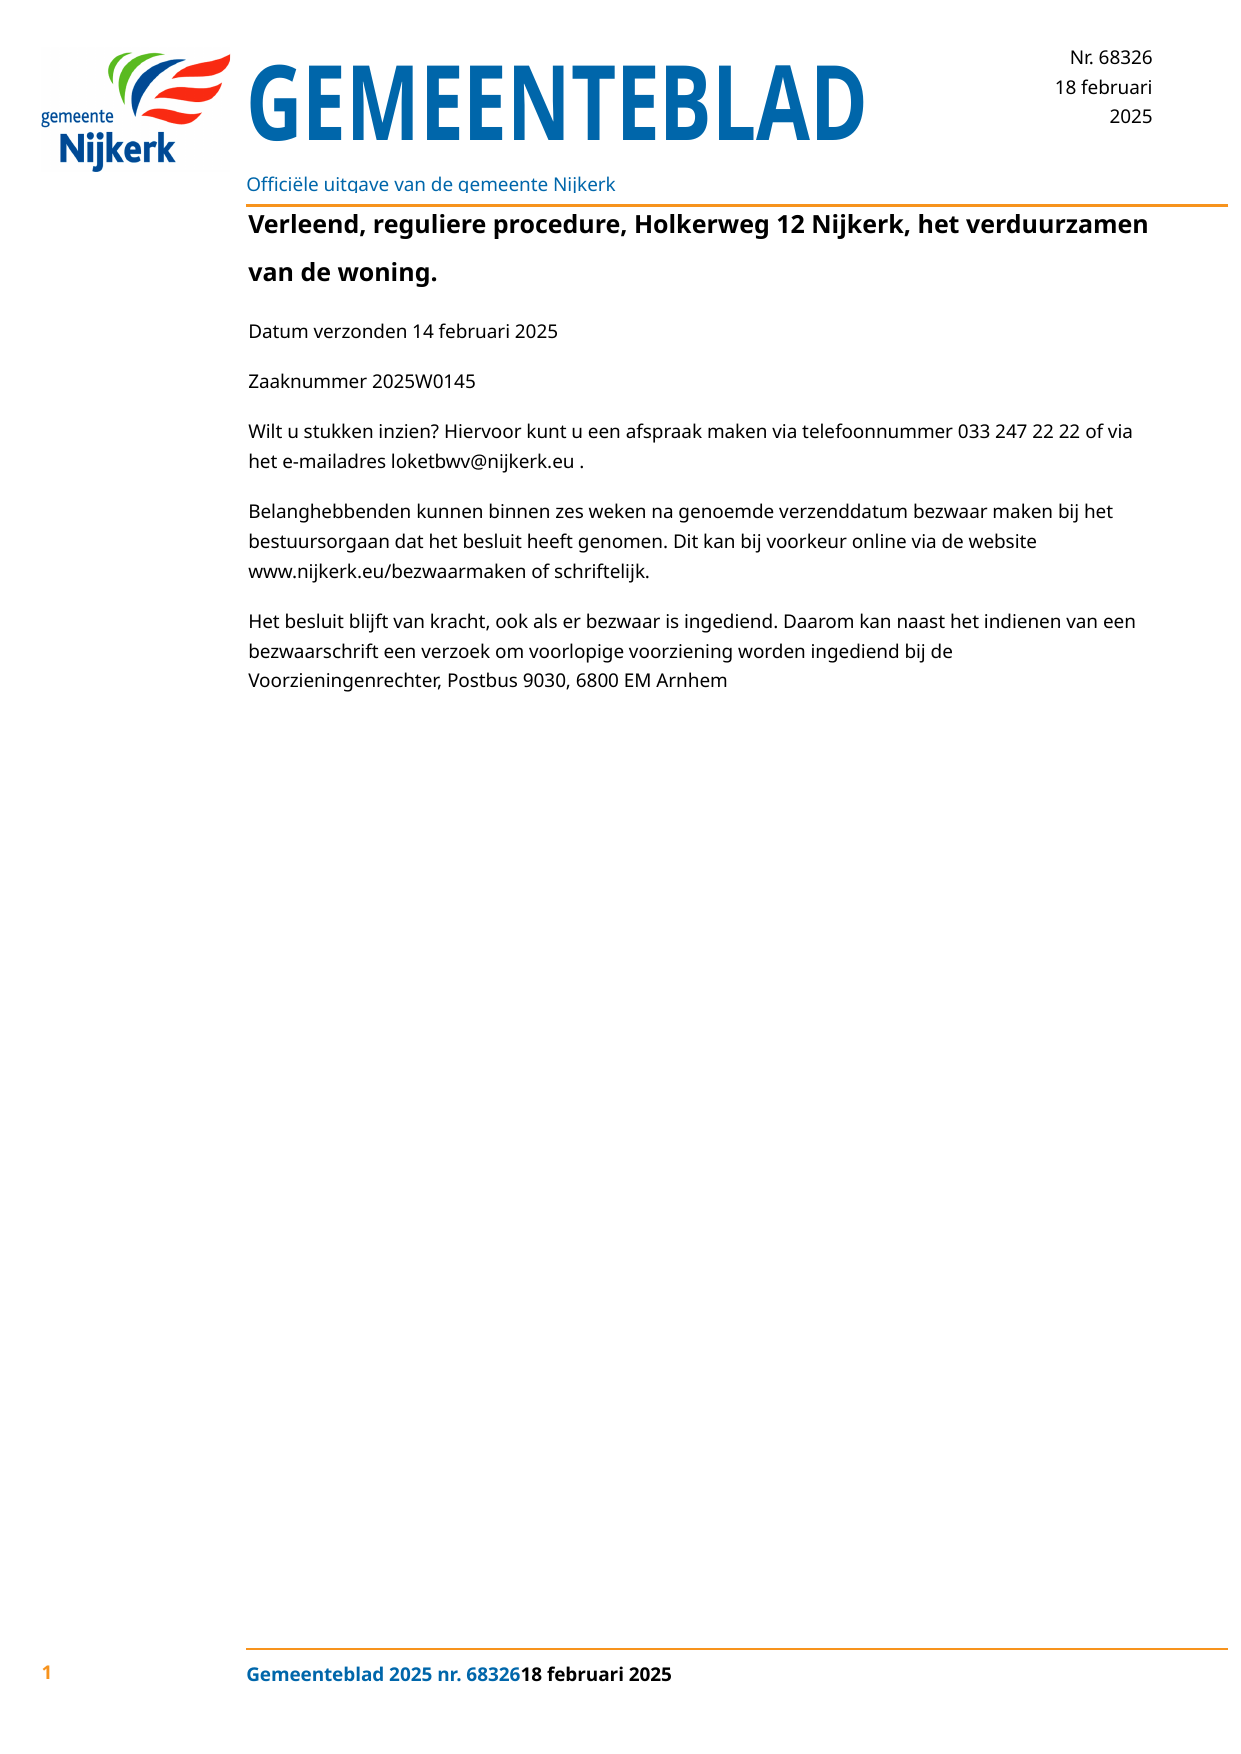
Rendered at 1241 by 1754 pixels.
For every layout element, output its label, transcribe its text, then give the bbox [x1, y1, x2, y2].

text Datum verzonden 14 februari 2025 [248, 318, 1152, 344]
text Wilt u stukken inzien? Hiervoor kunt u een afspraak maken via telefoonnummer 033 247 22 22 of via het e-mailadres loketbwv@nijkerk.eu . [248, 419, 1152, 474]
text Belanghebbenden kunnen binnen zes weken na genoemde verzenddatum bezwaar maken bij het bestuursorgaan dat het besluit heeft genomen. Dit kan bij voorkeur online via de website www.nijkerk.eu/bezwaarmaken of schriftelijk. [248, 499, 1152, 584]
text Zaaknummer 2025W0145 [248, 368, 1152, 394]
picture [41, 47, 231, 172]
text Verleend, reguliere procedure, Holkerweg 12 Nijkerk, het verduurzamen van de woning. [248, 207, 1152, 288]
text Het besluit blijft van kracht, ook als er bezwaar is ingediend. Daarom kan naast het indienen van een bezwaarschrift een verzoek om voorlopige voorziening worden ingediend bij de Voorzieningenrechter, Postbus 9030, 6800 EM Arnhem [248, 608, 1152, 693]
